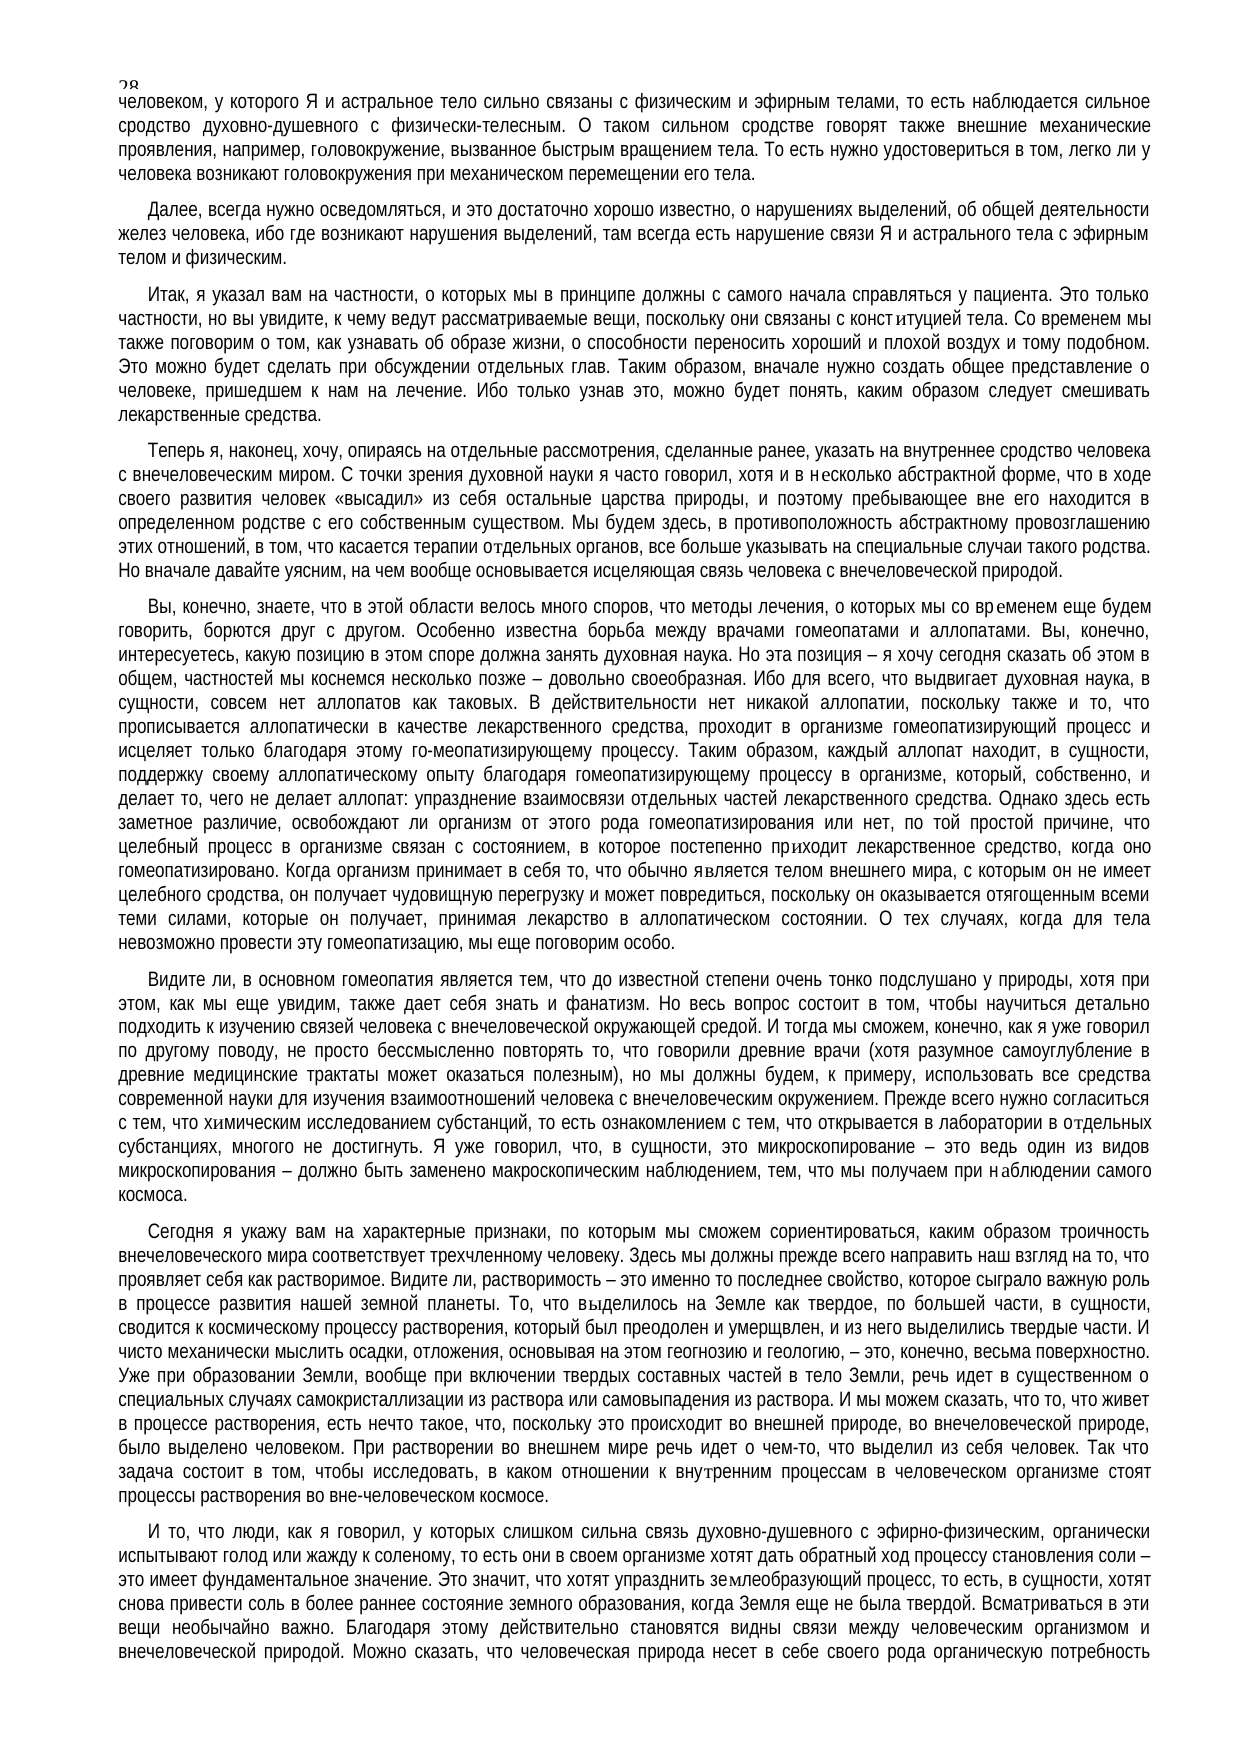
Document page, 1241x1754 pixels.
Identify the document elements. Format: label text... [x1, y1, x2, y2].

text Итак, я указал вам на частности, о которых мы в принципе должны с самого начала справляться у пациента. Это только частности, но вы увидите, к чему ведут рассматриваемые вещи, поскольку они связаны с конституцией тела. Со временем мы также поговорим о том, как узнавать об образе жизни, о способности переносить хороший и плохой воздух и тому подобном. Это можно будет сделать при обсуждении отдельных глав. Таким образом, вначале нужно создать общее представление о человеке, пришедшем к нам на лечение. Ибо только узнав это, можно будет понять, каким образом следует смешивать лекарственные средства. [118, 282, 1152, 425]
text Вы, конечно, знаете, что в этой области велось много споров, что методы лечения, о которых мы со временем еще будем говорить, борются друг с другом. Особенно известна борьба между врачами гомеопатами и аллопатами. Вы, конечно, интересуетесь, какую позицию в этом споре должна занять духовная наука. Но эта позиция – я хочу сегодня сказать об этом в общем, частностей мы коснемся несколько позже – довольно своеобразная. Ибо для всего, что выдвигает духовная наука, в сущности, совсем нет аллопатов как таковых. В действительности нет никакой аллопатии, поскольку также и то, что прописывается аллопатически в качестве лекарственного средства, проходит в организме гомеопатизирующий процесс и исцеляет только благодаря этому го-меопатизирующему процессу. Таким образом, каждый аллопат находит, в сущности, поддержку своему аллопатическому опыту благодаря гомеопатизирующему процессу в организме, который, собственно, и делает то, чего не делает аллопат: упразднение взаимосвязи отдельных частей лекарственного средства. Однако здесь есть заметное различие, освобождают ли организм от этого рода гомеопатизирования или нет, по той простой причине, что целебный процесс в организме связан с состоянием, в которое постепенно приходит лекарственное средство, когда оно гомеопатизировано. Когда организм принимает в себя то, что обычно является телом внешнего мира, с которым он не имеет целебного сродства, он получает чудовищную перегрузку и может повредиться, поскольку он оказывается отягощенным всеми теми силами, которые он получает, принимая лекарство в аллопатическом состоянии. О тех случаях, когда для тела невозможно провести эту гомеопатизацию, мы еще поговорим особо. [118, 594, 1152, 954]
text Теперь я, наконец, хочу, опираясь на отдельные рассмотрения, сделанные ранее, указать на внутреннее сродство человека с внечеловеческим миром. С точки зрения духовной науки я часто говорил, хотя и в несколько абстрактной форме, что в ходе своего развития человек «высадил» из себя остальные царства природы, и поэтому пребывающее вне его находится в определенном родстве с его собственным существом. Мы будем здесь, в противоположность абстрактному провозглашению этих отношений, в том, что касается терапии отдельных органов, все больше указывать на специальные случаи такого родства. Но вначале давайте уясним, на чем вообще основывается исцеляющая связь человека с внечеловеческой природой. [118, 438, 1152, 582]
text Сегодня я укажу вам на характерные признаки, по которым мы сможем сориентироваться, каким образом троичность внечеловеческого мира соответствует трехчленному человеку. Здесь мы должны прежде всего направить наш взгляд на то, что проявляет себя как растворимое. Видите ли, растворимость – это именно то последнее свойство, которое сыграло важную роль в процессе развития нашей земной планеты. То, что выделилось на Земле как твердое, по большей части, в сущности, сводится к космическому процессу растворения, который был преодолен и умерщвлен, и из него выделились твердые части. И чисто механически мыслить осадки, отложения, основывая на этом геогнозию и геологию, – это, конечно, весьма поверхностно. Уже при образовании Земли, вообще при включении твердых составных частей в тело Земли, речь идет в существенном о специальных случаях самокристаллизации из раствора или самовыпадения из раствора. И мы можем сказать, что то, что живет в процессе растворения, есть нечто такое, что, поскольку это происходит во внешней природе, во внечеловеческой природе, было выделено человеком. При растворении во внешнем мире речь идет о чем-то, что выделил из себя человек. Так что задача состоит в том, чтобы исследовать, в каком отношении к внутренним процессам в человеческом организме стоят процессы растворения во вне-человеческом космосе. [118, 1219, 1152, 1507]
text Видите ли, в основном гомеопатия является тем, что до известной степени очень тонко подслушано у природы, хотя при этом, как мы еще увидим, также дает себя знать и фанатизм. Но весь вопрос состоит в том, чтобы научиться детально подходить к изучению связей человека с внечеловеческой окружающей средой. И тогда мы сможем, конечно, как я уже говорил по другому поводу, не просто бессмысленно повторять то, что говорили древние врачи (хотя разумное самоуглубление в древние медицинские трактаты может оказаться полезным), но мы должны будем, к примеру, использовать все средства современной науки для изучения взаимоотношений человека с внечеловеческим окружением. Прежде всего нужно согласиться с тем, что химическим исследованием субстанций, то есть ознакомлением с тем, что открывается в лаборатории в отдельных субстанциях, многого не достигнуть. Я уже говорил, что, в сущности, это микроскопирование – это ведь один из видов микроскопирования – должно быть заменено макроскопическим наблюдением, тем, что мы получаем при наблюдении самого космоса. [118, 967, 1152, 1206]
text И то, что люди, как я говорил, у которых слишком сильна связь духовно-душевного с эфирно-физическим, органически испытывают голод или жажду к соленому, то есть они в своем организме хотят дать обратный ход процессу становления соли – это имеет фундаментальное значение. Это значит, что хотят упразднить землеобразующий процесс, то есть, в сущности, хотят снова привести соль в более раннее состояние земного образования, когда Земля еще не была твердой. Всматриваться в эти вещи необычайно важно. Благодаря этому действительно становятся видны связи между человеческим организмом и внечеловеческой природой. Можно сказать, что человеческая природа несет в себе своего рода органическую потребность [118, 1519, 1152, 1663]
text человеком, у которого Я и астральное тело сильно связаны с физическим и эфирным телами, то есть наблюдается сильное сродство духовно-душевного с физически-телесным. О таком сильном сродстве говорят также внешние механические проявления, например, головокружение, вызванное быстрым вращением тела. То есть нужно удостовериться в том, легко ли у человека возникают головокружения при механическом перемещении его тела. [118, 89, 1152, 185]
text Далее, всегда нужно осведомляться, и это достаточно хорошо известно, о нарушениях выделений, об общей деятельности желез человека, ибо где возникают нарушения выделений, там всегда есть нарушение связи Я и астрального тела с эфирным телом и физическим. [118, 197, 1152, 269]
